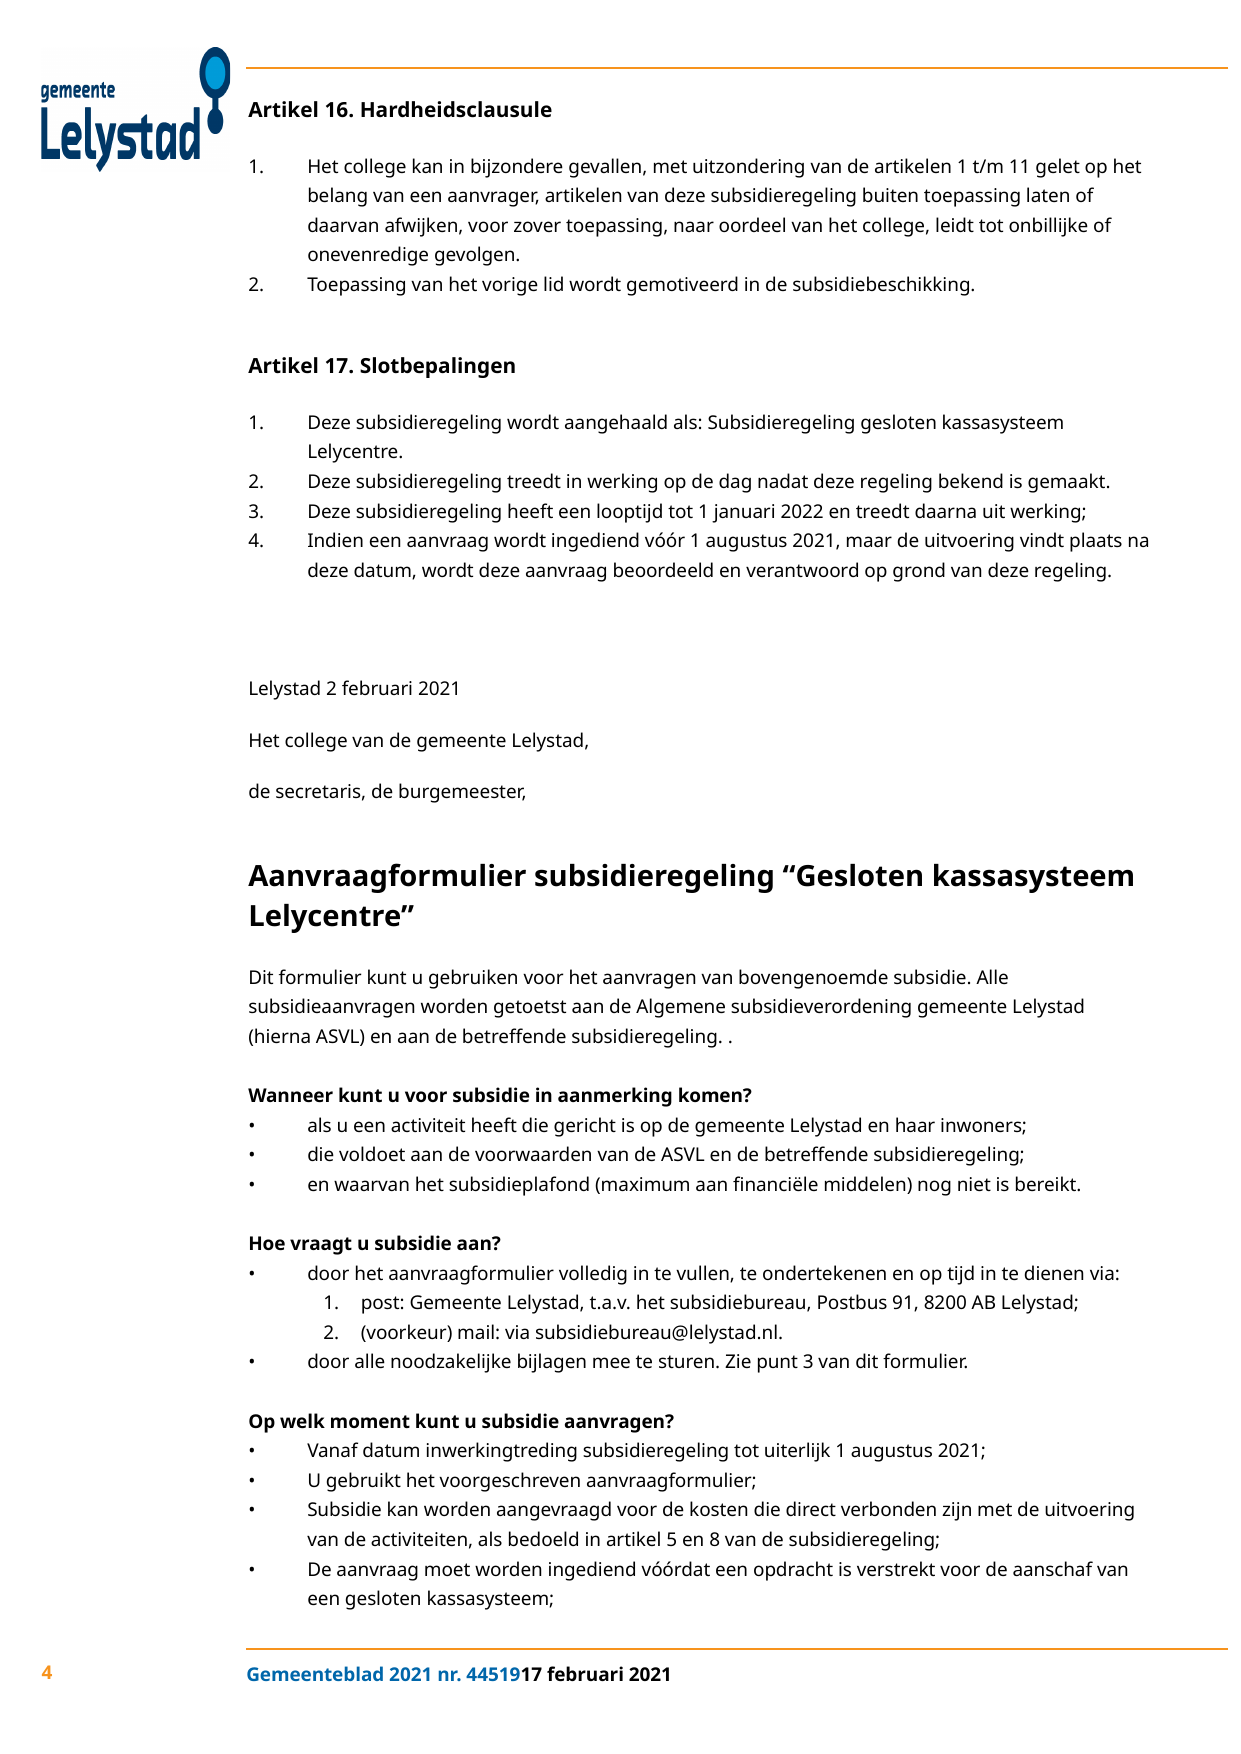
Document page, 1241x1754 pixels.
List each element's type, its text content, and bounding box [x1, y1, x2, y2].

list post: Gemeente Lelystad, t.a.v. het subsidiebureau, Postbus 91, 8200 AB Lelystad; [323, 1289, 1152, 1315]
list en waarvan het subsidieplafond (maximum aan financiële middelen) nog niet is bereikt. [248, 1171, 1152, 1197]
text de secretaris, de burgemeester, [248, 778, 1152, 804]
list Het college kan in bijzondere gevallen, met uitzondering van de artikelen 1 t/m 11 gelet op het belang van een aanvrager, artikelen van deze subsidieregeling buiten toepassing laten of daarvan afwijken, voor zover toepassing, naar oordeel van het college, leidt tot onbillijke of onevenredige gevolgen. [248, 153, 1152, 267]
picture [41, 47, 231, 172]
list De aanvraag moet worden ingediend vóórdat een opdracht is verstrekt voor de aanschaf van een gesloten kassasysteem; [248, 1556, 1152, 1611]
list die voldoet aan de voorwaarden van de ASVL en de betreffende subsidieregeling; [248, 1142, 1152, 1167]
list Indien een aanvraag wordt ingediend vóór 1 augustus 2021, maar de uitvoering vindt plaats na deze datum, wordt deze aanvraag beoordeeld en verantwoord op grond van deze regeling. [248, 527, 1152, 583]
text Op welk moment kunt u subsidie aanvragen? [248, 1408, 1152, 1433]
list als u een activiteit heeft die gericht is op de gemeente Lelystad en haar inwoners; [248, 1112, 1152, 1138]
list U gebruikt het voorgeschreven aanvraagformulier; [248, 1467, 1152, 1493]
text Het college van de gemeente Lelystad, [248, 727, 1152, 753]
list Deze subsidieregeling heeft een looptijd tot 1 januari 2022 en treedt daarna uit werking; [248, 498, 1152, 524]
text Aanvraagformulier subsidieregeling “Gesloten kassasysteem Lelycentre” [248, 856, 1152, 935]
list Deze subsidieregeling treedt in werking op de dag nadat deze regeling bekend is gemaakt. [248, 468, 1152, 494]
list Subsidie kan worden aangevraagd voor de kosten die direct verbonden zijn met de uitvoering van de activiteiten, als bedoeld in artikel 5 en 8 van de subsidieregeling; [248, 1497, 1152, 1552]
list door het aanvraagformulier volledig in te vullen, te ondertekenen en op tijd in te dienen via: [248, 1260, 1152, 1286]
text Artikel 16. Hardheidsclausule [248, 95, 1152, 123]
list Vanaf datum inwerkingtreding subsidieregeling tot uiterlijk 1 augustus 2021; [248, 1437, 1152, 1463]
text Lelystad 2 februari 2021 [248, 675, 1152, 701]
list door alle noodzakelijke bijlagen mee te sturen. Zie punt 3 van dit formulier. [248, 1349, 1152, 1374]
text Dit formulier kunt u gebruiken voor het aanvragen van bovengenoemde subsidie. Alle subsidieaanvragen worden getoetst aan de Algemene subsidieverordening gemeente Lelystad (hierna ASVL) en aan de betreffende subsidieregeling. . [248, 964, 1152, 1049]
list Deze subsidieregeling wordt aangehaald als: Subsidieregeling gesloten kassasysteem Lelycentre. [248, 409, 1152, 464]
text Wanneer kunt u voor subsidie in aanmerking komen? [248, 1082, 1152, 1108]
list Toepassing van het vorige lid wordt gemotiveerd in de subsidiebeschikking. [248, 271, 1152, 297]
text Hoe vraagt u subsidie aan? [248, 1230, 1152, 1256]
list (voorkeur) mail: via subsidiebureau@lelystad.nl. [323, 1319, 1152, 1345]
text Artikel 17. Slotbepalingen [248, 351, 1152, 379]
